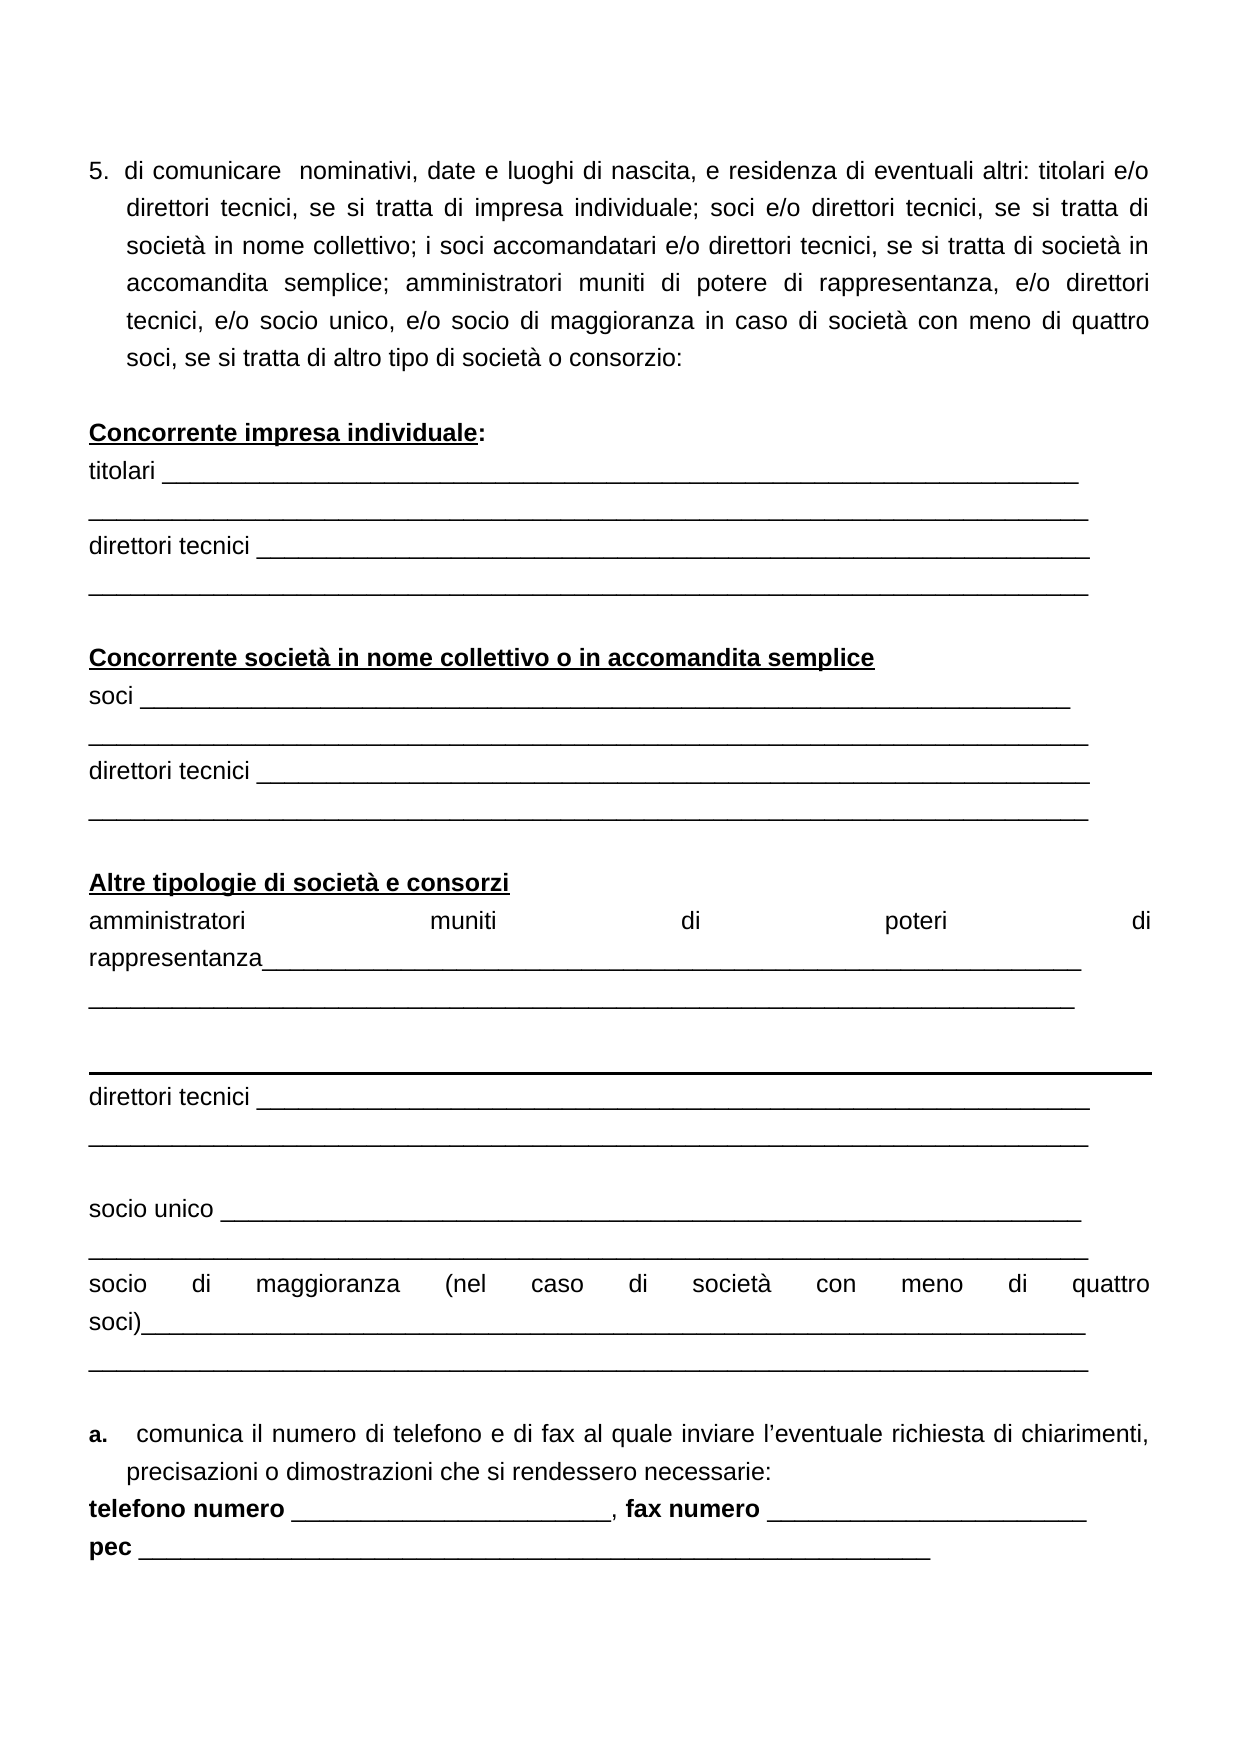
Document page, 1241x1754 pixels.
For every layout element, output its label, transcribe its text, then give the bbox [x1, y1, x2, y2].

text socio di maggioranza (nel caso di società con meno di quattro soci)____________________________________________________________________ [89, 1263, 1152, 1338]
text Concorrente impresa individuale: [89, 412, 1152, 449]
text pec _________________________________________________________ [89, 1525, 1152, 1563]
text direttori tecnici ____________________________________________________________ [89, 1075, 1152, 1113]
text amministratori muniti di poteri di rappresentanza___________________________________________________________ [89, 899, 1152, 974]
text ________________________________________________________________________ [89, 787, 1152, 824]
text ________________________________________________________________________ [89, 562, 1152, 599]
text Altre tipologie di società e consorzi [89, 862, 1152, 899]
text titolari __________________________________________________________________ [89, 449, 1152, 487]
text ________________________________________________________________________ [89, 712, 1152, 749]
text direttori tecnici ____________________________________________________________ [89, 524, 1152, 562]
text socio unico ______________________________________________________________ [89, 1188, 1152, 1225]
text Concorrente società in nome collettivo o in accomandita semplice [89, 637, 1152, 674]
text ________________________________________________________________________ [89, 1338, 1152, 1375]
text soci ___________________________________________________________________ [89, 674, 1152, 712]
text telefono numero _______________________, fax numero _______________________ [89, 1488, 1152, 1525]
text ________________________________________________________________________ [89, 1113, 1152, 1150]
list di comunicare nominativi, date e luoghi di nascita, e residenza di eventuali altri: titolari e/o direttori tecnici, se si tratta di impresa individuale; soci e/o direttori tecnici, se si tratta di società in nome collettivo; i soci accomandatari e/o direttori tecnici, se si tratta di società in accomandita semplice; amministratori muniti di potere di rappresentanza, e/o direttori tecnici, e/o socio unico, e/o socio di maggioranza in caso di società con meno di quattro soci, se si tratta di altro tipo di società o consorzio: [89, 149, 1152, 374]
text _______________________________________________________________________ [89, 974, 1152, 1072]
text ________________________________________________________________________ [89, 1225, 1152, 1263]
text ________________________________________________________________________ [89, 487, 1152, 524]
text direttori tecnici ____________________________________________________________ [89, 749, 1152, 787]
list comunica il numero di telefono e di fax al quale inviare l’eventuale richiesta di chiarimenti, precisazioni o dimostrazioni che si rendessero necessarie: [89, 1413, 1152, 1488]
